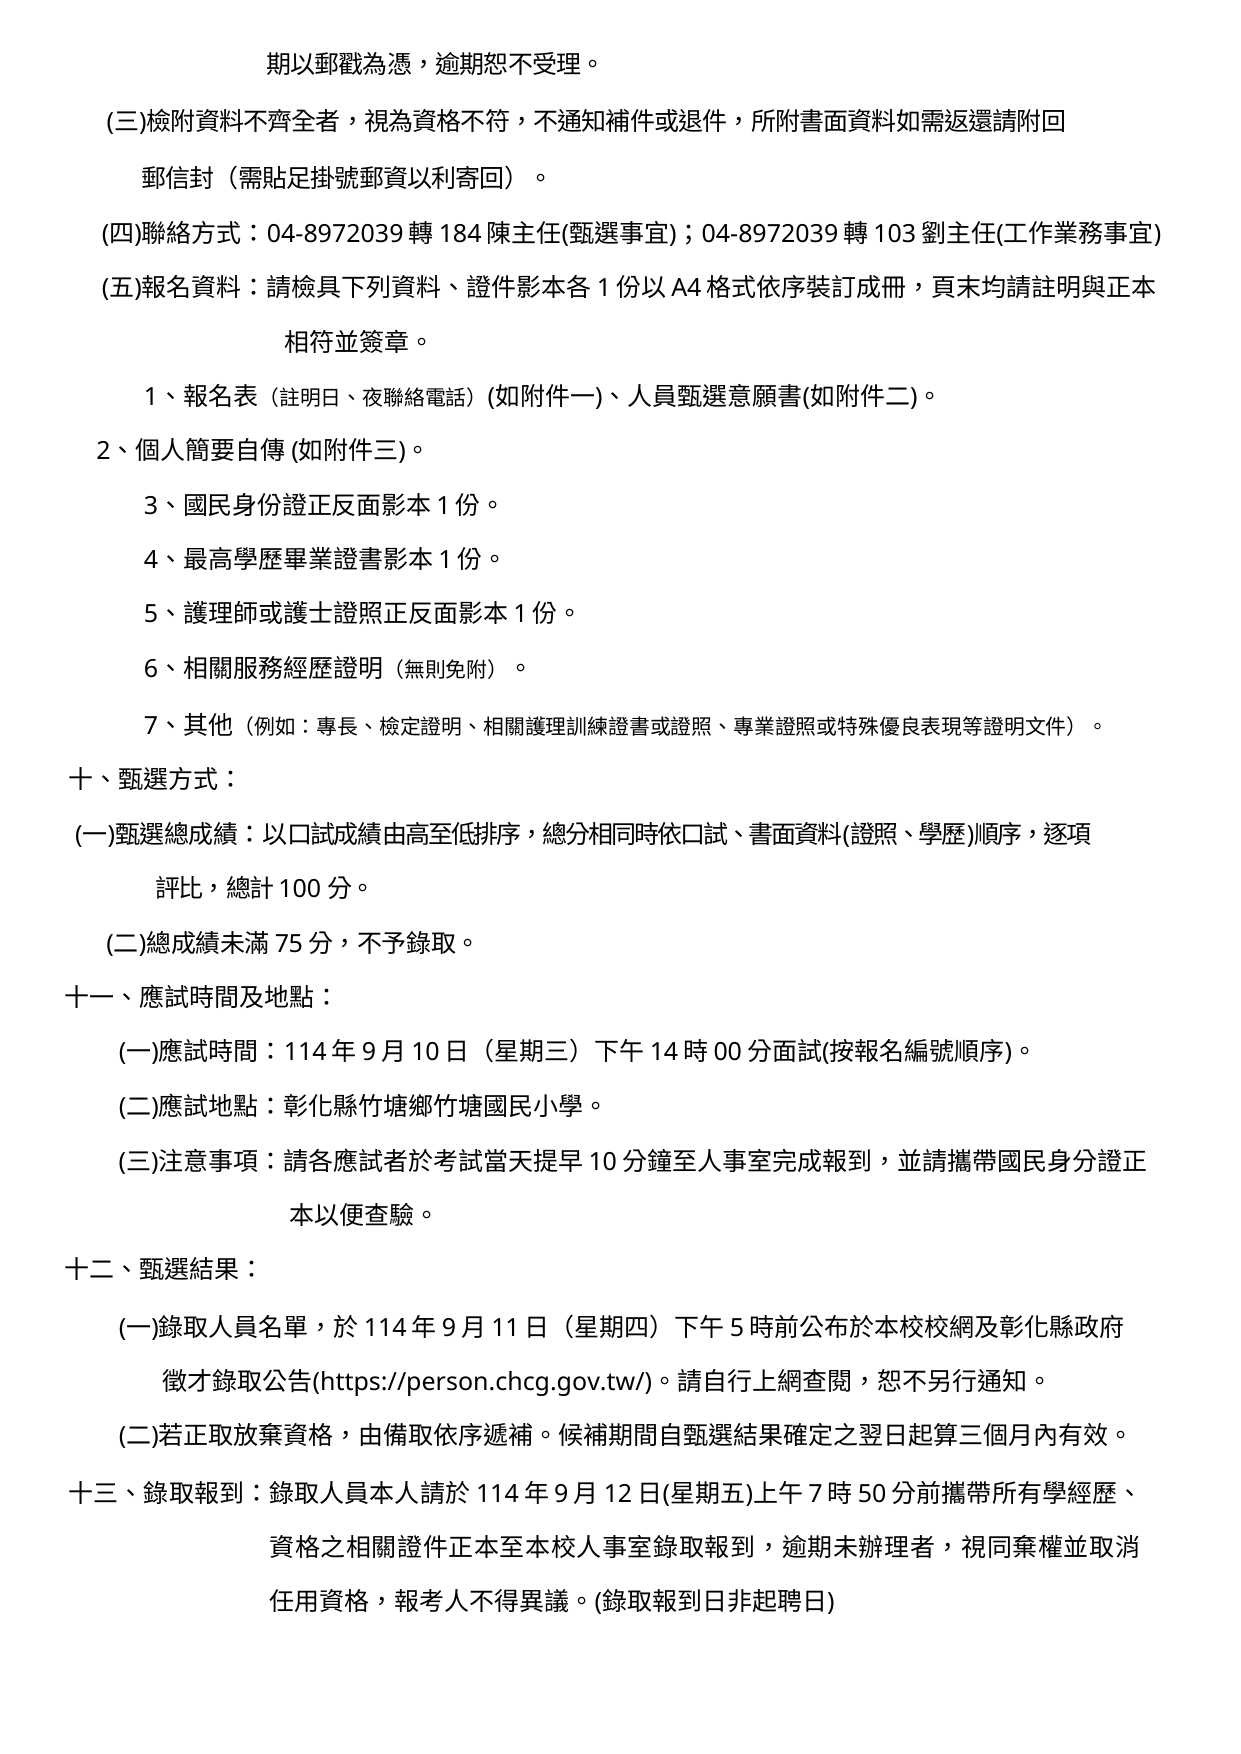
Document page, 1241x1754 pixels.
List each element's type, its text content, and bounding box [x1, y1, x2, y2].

text 4、最高學歷畢業證書影本1份。 [144, 539, 1166, 576]
text 5、護理師或護士證照正反面影本1份。 [144, 594, 1166, 630]
text 7、其他（例如：專長、檢定證明、相關護理訓練證書或證照、專業證照或特殊優良表現等證明文件）。十、甄選方式： [69, 706, 1120, 796]
text (四)聯絡方式：04-8972039轉184陳主任(甄選事宜)；04-8972039轉103劉主任(工作業務事宜) [95, 213, 1166, 249]
text 十二、甄選結果： [44, 1250, 1166, 1286]
text 1、報名表（註明日、夜聯絡電話）(如附件一)、人員甄選意願書(如附件二)。 [144, 376, 1166, 413]
text 3、國民身份證正反面影本1份。 [144, 485, 1166, 521]
text 十三、錄取報到：錄取人員本人請於114年9月12日(星期五)上午7時50分前攜帶所有學經歷、資格之相關證件正本至本校人事室錄取報到，逾期未辦理者，視同棄權並取消任用資格，報考人不得異議。(錄取報到日非起聘日) [68, 1473, 1143, 1618]
text 郵信封（需貼足掛號郵資以利寄回）。 [106, 159, 1148, 195]
text (一)甄選總成績：以口試成績由高至低排序，總分相同時依口試、書面資料(證照、學歷)順序，逐項評比，總計 100 分。 [44, 814, 1105, 905]
text 6、相關服務經歷證明（無則免附）。 [144, 648, 1166, 684]
text 2、個人簡要自傳 (如附件三)。 [44, 431, 1166, 467]
text (三)注意事項：請各應試者於考試當天提早10分鐘至人事室完成報到，並請攜帶國民身分證正本以便查驗。 [118, 1141, 1149, 1232]
text (三)檢附資料不齊全者，視為資格不符，不通知補件或退件，所附書面資料如需返還請附回 [106, 102, 1148, 138]
text (二)總成績未滿75分，不予錄取。 [106, 923, 1105, 959]
text (一)應試時間：114年9月10日（星期三）下午14時00分面試(按報名編號順序)。 [119, 1032, 1166, 1068]
text (五)報名資料：請檢具下列資料、證件影本各1份以A4格式依序裝訂成冊，頁末均請註明與正本相符並簽章。 [95, 268, 1166, 358]
text (二)若正取放棄資格，由備取依序遞補。候補期間自甄選結果確定之翌日起算三個月內有效。 [119, 1416, 1166, 1452]
text 十一、應試時間及地點： [44, 977, 1166, 1014]
text (一)錄取人員名單，於114年9月11日（星期四）下午5時前公布於本校校網及彰化縣政府徵才錄取公告(https://person.chcg.gov.tw/)。請自行上網查閱，恕不另行通知。 [119, 1307, 1143, 1398]
text 期以郵戳為憑，逾期恕不受理。 [106, 44, 1148, 81]
text (二)應試地點：彰化縣竹塘鄉竹塘國民小學。 [119, 1086, 756, 1122]
